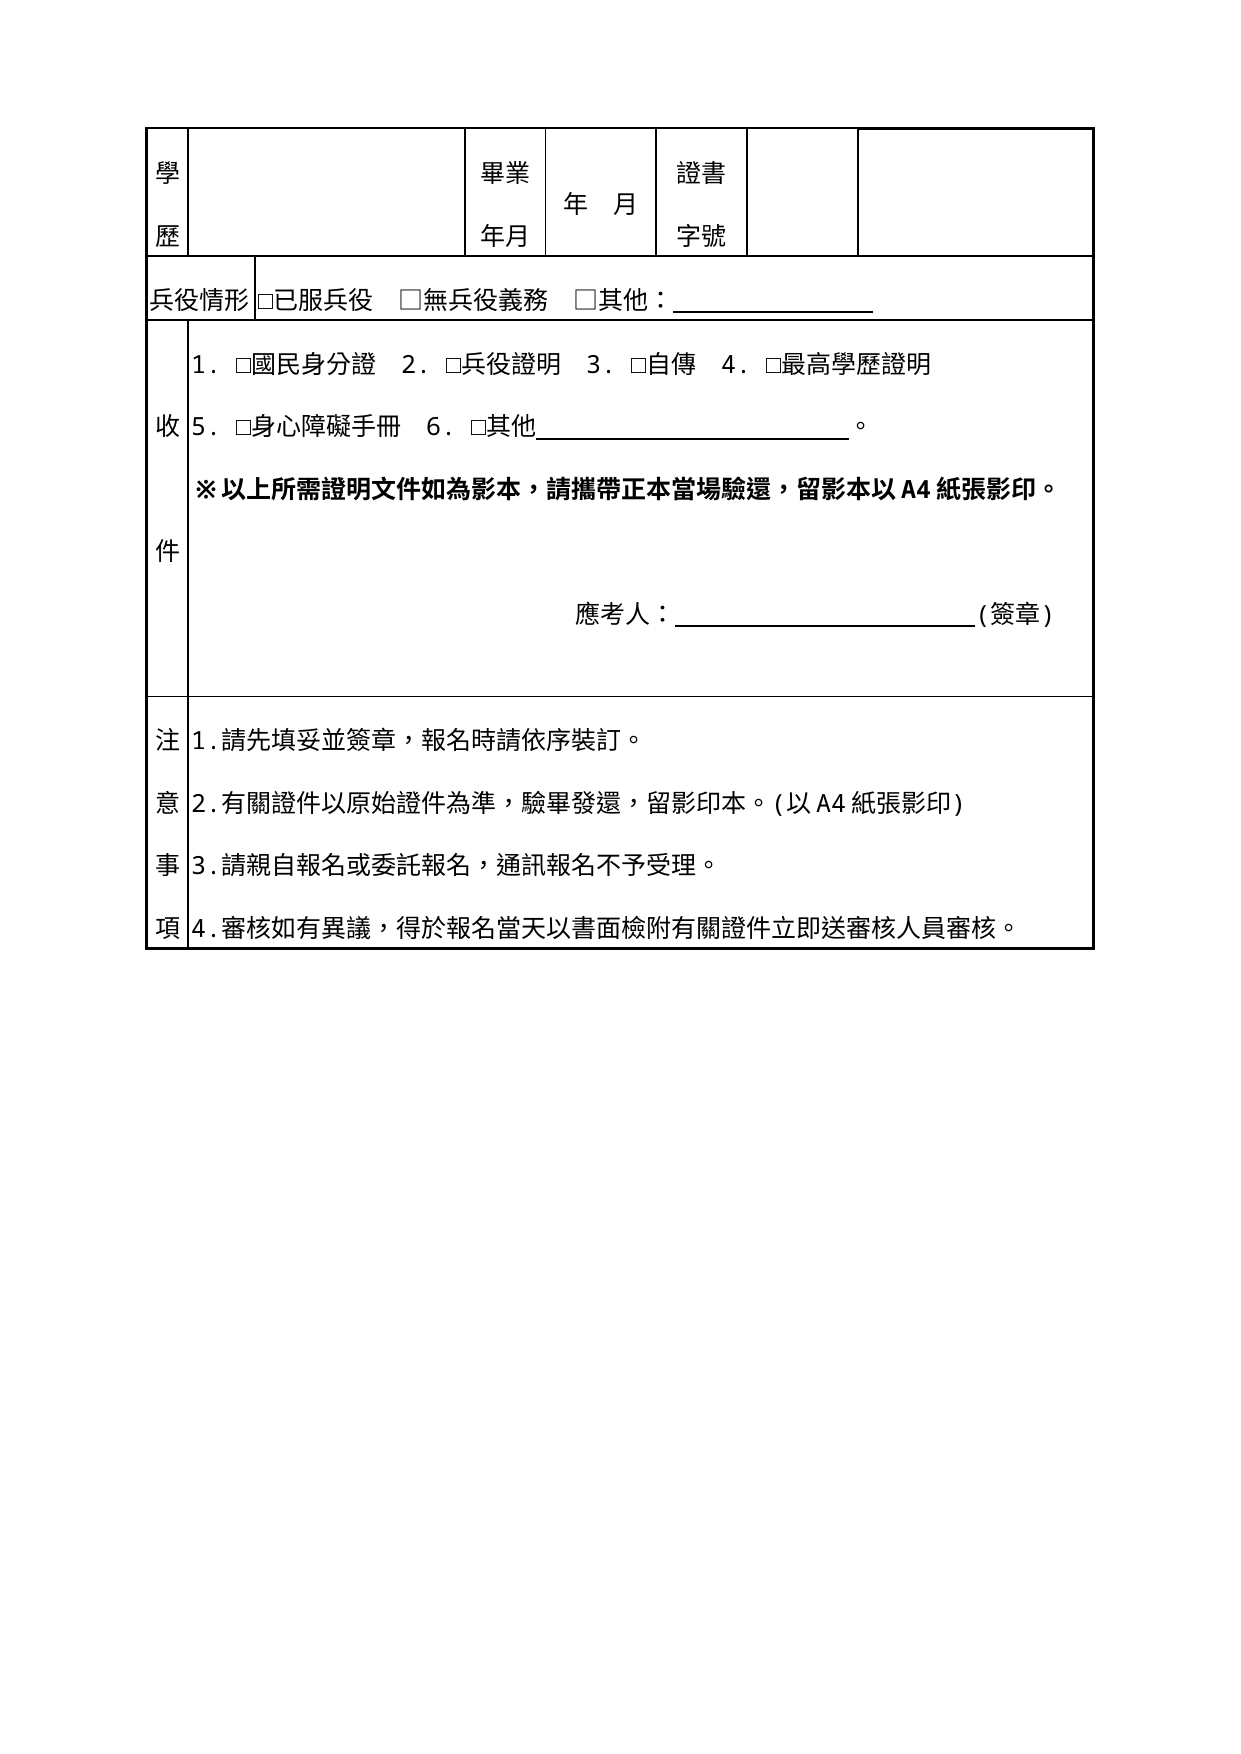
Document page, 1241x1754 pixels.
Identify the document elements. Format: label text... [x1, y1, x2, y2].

table_cell [189, 129, 464, 255]
table_cell 收 件 [148, 321, 187, 696]
table_cell 學 歷 [148, 129, 187, 255]
table_cell 年 月 [546, 129, 655, 255]
table_cell 兵役情形 [148, 257, 254, 319]
table_cell 1.請先填妥並簽章，報名時請依序裝訂。 2.有關證件以原始證件為準，驗畢發還，留影印本。(以A4紙張影印) 3.請親自報名或委託報名，通訊報名不予受理。 4.審核如有異議，得於報名當天以書面檢附有關證件立即送審核人員審核。 [189, 697, 1092, 947]
table_cell □已服兵役 □無兵役義務 □其他： [256, 257, 1092, 319]
table_header [859, 130, 1092, 255]
table_cell 畢業 年月 [466, 129, 545, 255]
table_cell 1. □國民身分證 2. □兵役證明 3. □自傳 4. □最高學歷證明 5. □身心障礙手冊 6. □其他 。 ※以上所需證明文件如為影本，請攜帶正本當場驗還，留影本以A4紙張影印。 應考人： (簽章) [189, 321, 1092, 696]
table_cell 證書 字號 [657, 129, 746, 255]
table_cell [748, 129, 857, 255]
table_cell 注 意 事 項 [148, 697, 187, 947]
